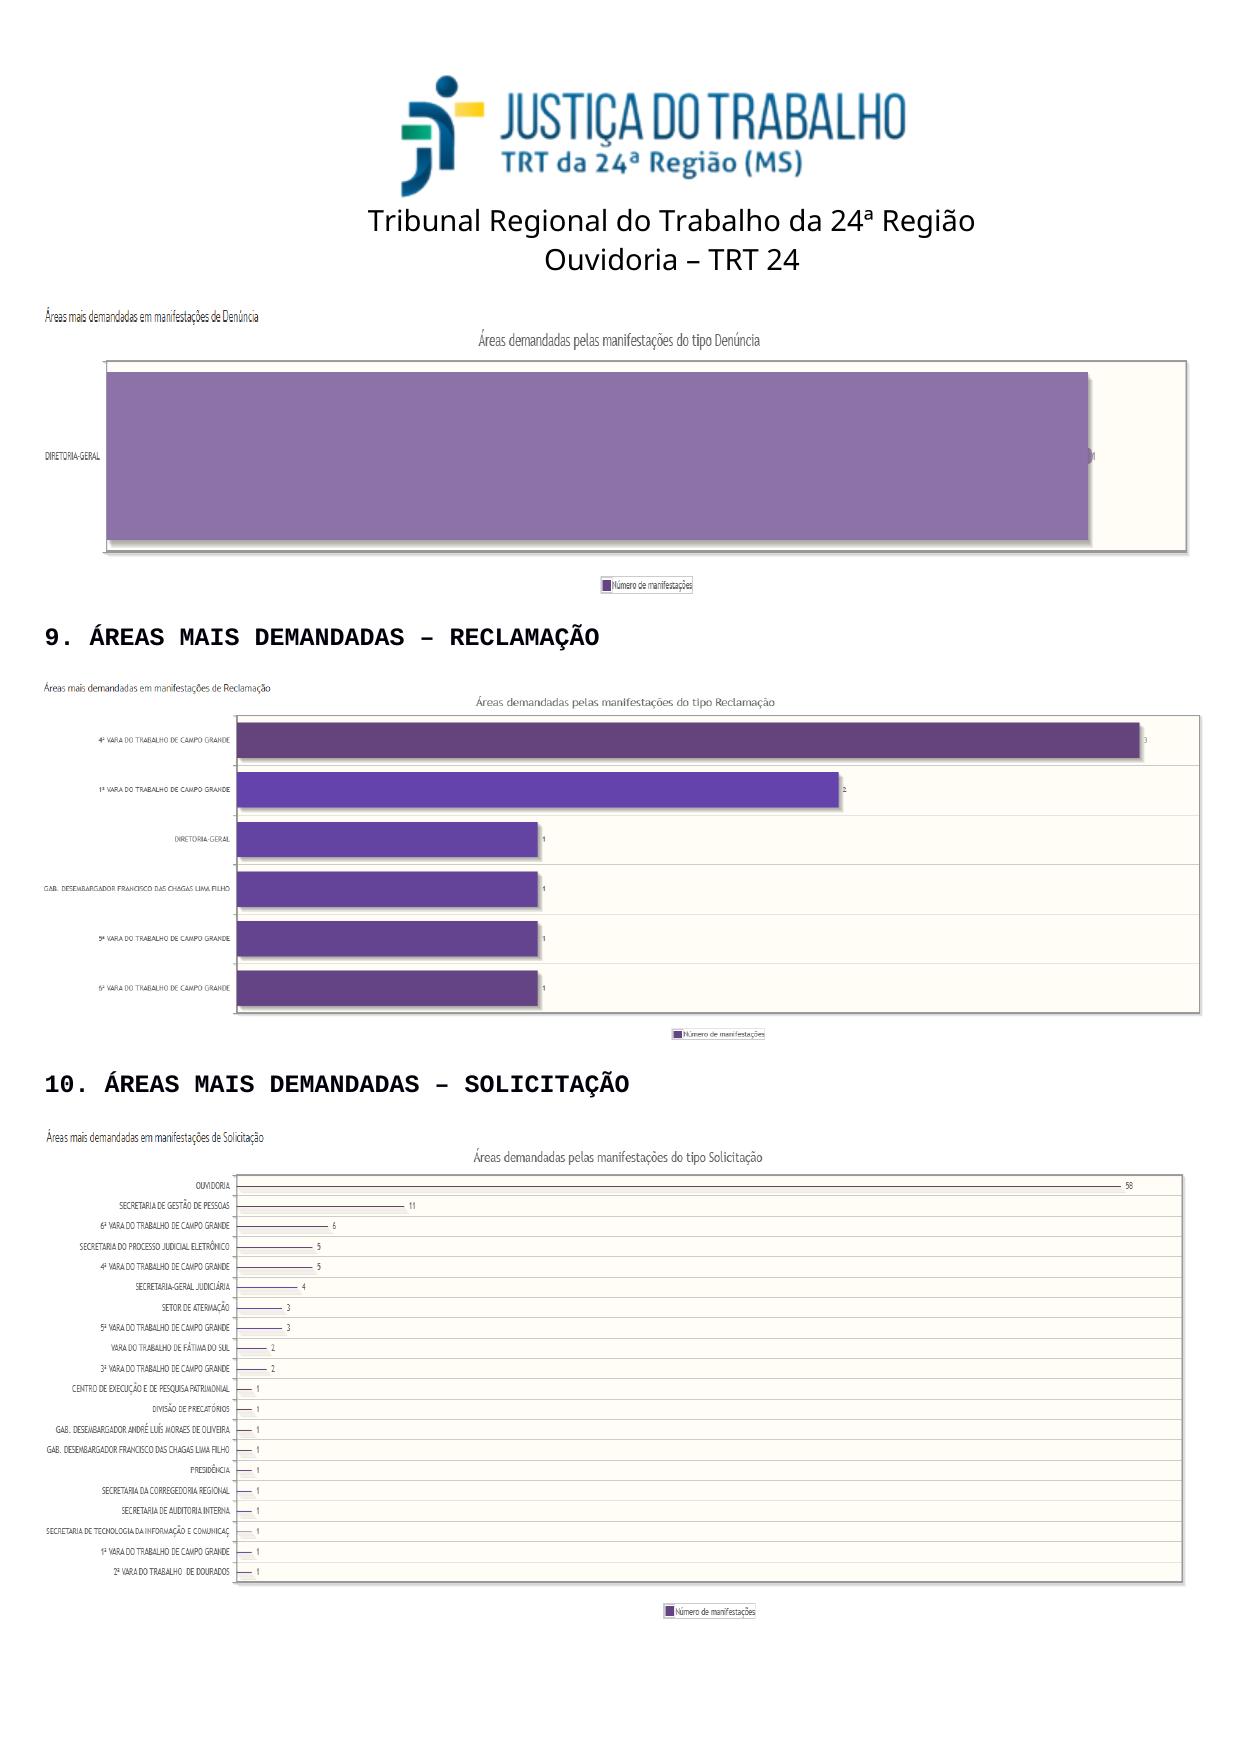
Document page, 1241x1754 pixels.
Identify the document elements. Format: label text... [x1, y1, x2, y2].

text 9. ÁREAS MAIS DEMANDADAS – RECLAMAÇÃO [44, 624, 1209, 652]
text 10. ÁREAS MAIS DEMANDADAS – SOLICITAÇÃO [44, 1072, 1209, 1100]
